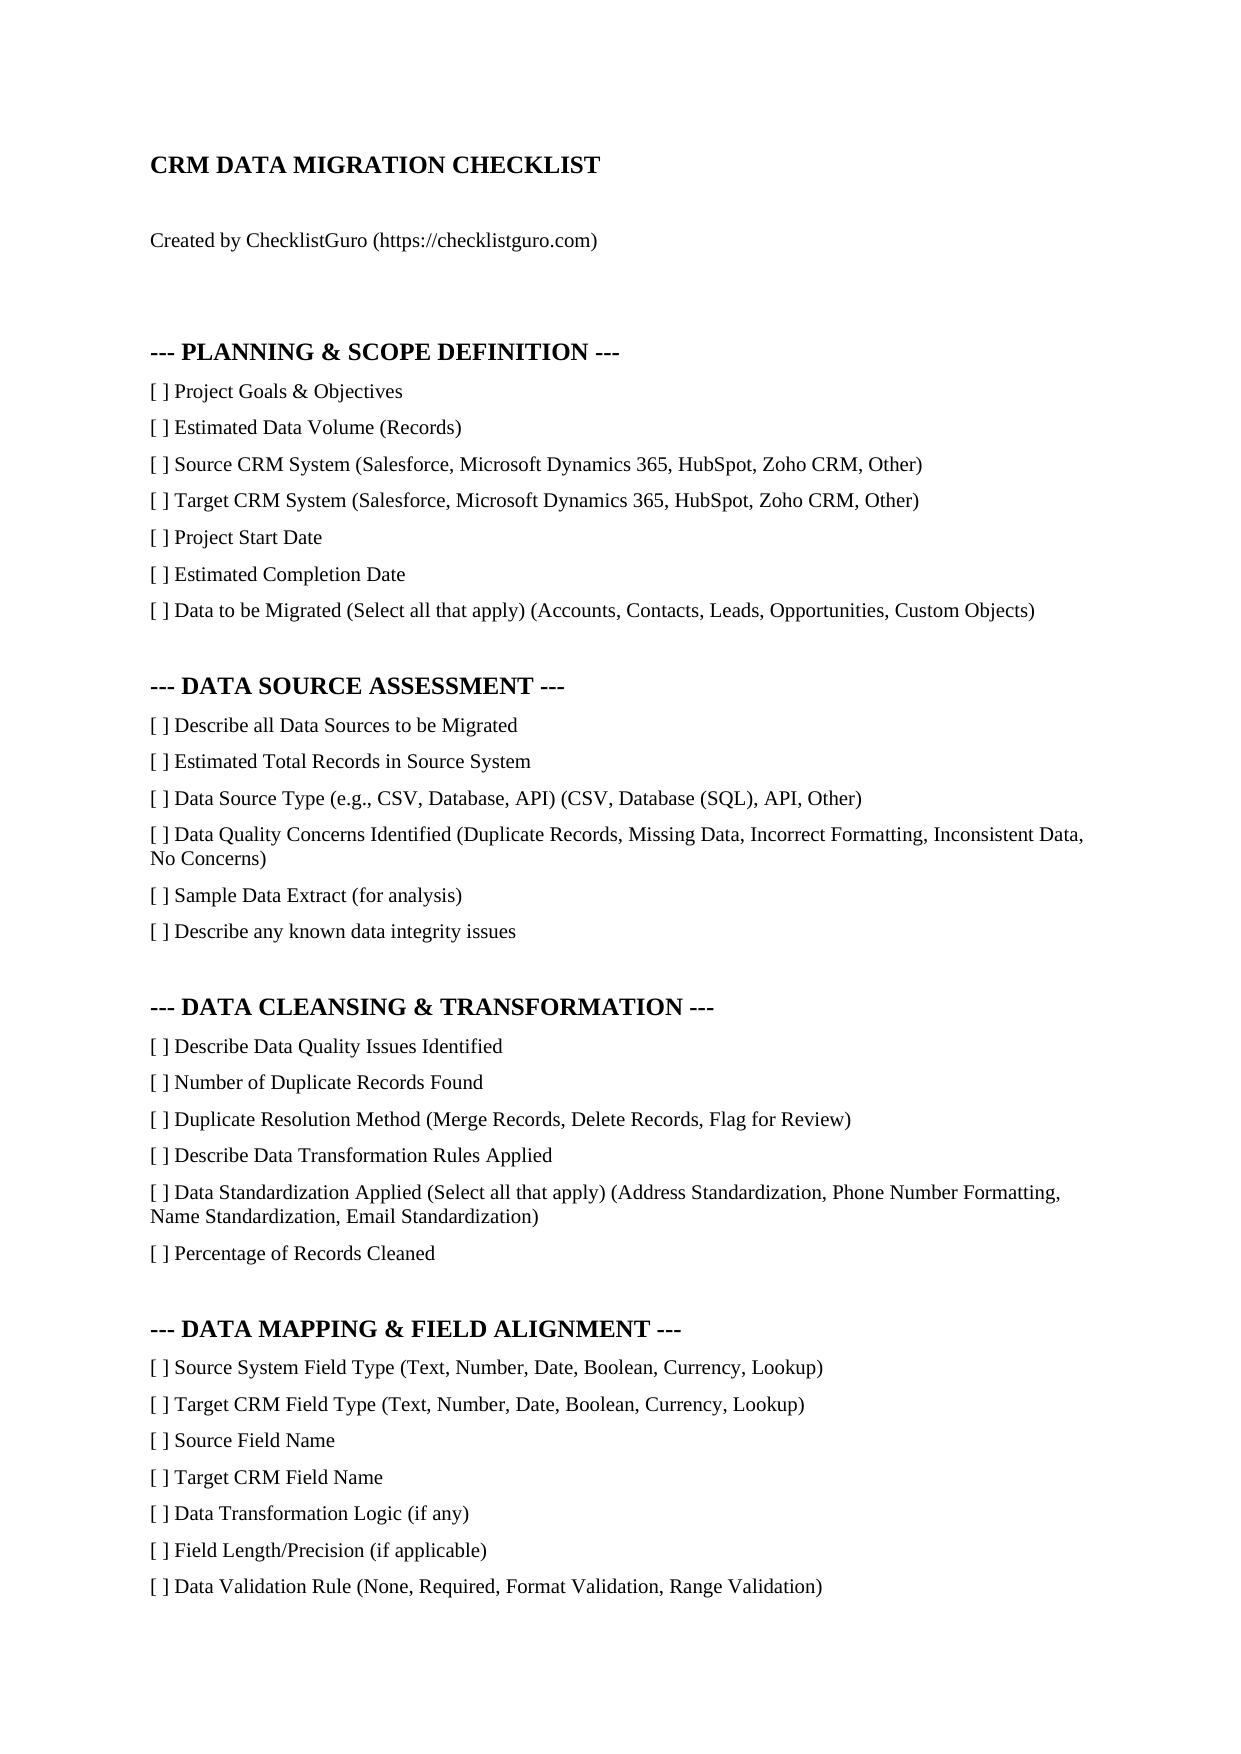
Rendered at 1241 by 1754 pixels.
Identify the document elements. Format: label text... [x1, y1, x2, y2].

text --- DATA SOURCE ASSESSMENT --- [150, 671, 1090, 700]
text [ ] Source Field Name [150, 1428, 1090, 1452]
text [ ] Describe all Data Sources to be Migrated [150, 712, 1090, 737]
text CRM DATA MIGRATION CHECKLIST [150, 150, 1090, 179]
text --- DATA CLEANSING & TRANSFORMATION --- [150, 992, 1090, 1021]
text --- DATA MAPPING & FIELD ALIGNMENT --- [150, 1314, 1090, 1342]
text [ ] Estimated Total Records in Source System [150, 749, 1090, 773]
text [ ] Field Length/Precision (if applicable) [150, 1538, 1090, 1562]
text [ ] Target CRM Field Name [150, 1465, 1090, 1489]
text [ ] Project Start Date [150, 525, 1090, 549]
text [ ] Source System Field Type (Text, Number, Date, Boolean, Currency, Lookup) [150, 1355, 1090, 1379]
text [ ] Data Standardization Applied (Select all that apply) (Address Standardization, Phone Number Formatting, Name Standardization, Email Standardization) [150, 1180, 1090, 1228]
text [ ] Data Quality Concerns Identified (Duplicate Records, Missing Data, Incorrect Formatting, Inconsistent Data, No Concerns) [150, 822, 1090, 870]
text [ ] Number of Duplicate Records Found [150, 1070, 1090, 1094]
text [ ] Describe any known data integrity issues [150, 919, 1090, 943]
text [ ] Data to be Migrated (Select all that apply) (Accounts, Contacts, Leads, Opportunities, Custom Objects) [150, 598, 1090, 622]
text [ ] Target CRM Field Type (Text, Number, Date, Boolean, Currency, Lookup) [150, 1392, 1090, 1416]
text [ ] Duplicate Resolution Method (Merge Records, Delete Records, Flag for Review) [150, 1107, 1090, 1131]
text [ ] Data Validation Rule (None, Required, Format Validation, Range Validation) [150, 1574, 1090, 1598]
text [ ] Project Goals & Objectives [150, 379, 1090, 403]
text Created by ChecklistGuro (https://checklistguro.com) [150, 228, 1090, 252]
text [ ] Estimated Completion Date [150, 562, 1090, 586]
text [ ] Target CRM System (Salesforce, Microsoft Dynamics 365, HubSpot, Zoho CRM, Other) [150, 488, 1090, 512]
text [ ] Describe Data Transformation Rules Applied [150, 1143, 1090, 1167]
text [ ] Source CRM System (Salesforce, Microsoft Dynamics 365, HubSpot, Zoho CRM, Other) [150, 452, 1090, 476]
text [ ] Data Transformation Logic (if any) [150, 1501, 1090, 1525]
text [ ] Data Source Type (e.g., CSV, Database, API) (CSV, Database (SQL), API, Other) [150, 786, 1090, 810]
text --- PLANNING & SCOPE DEFINITION --- [150, 337, 1090, 366]
text [ ] Describe Data Quality Issues Identified [150, 1034, 1090, 1058]
text [ ] Percentage of Records Cleaned [150, 1241, 1090, 1265]
text [ ] Sample Data Extract (for analysis) [150, 883, 1090, 907]
text [ ] Estimated Data Volume (Records) [150, 415, 1090, 439]
